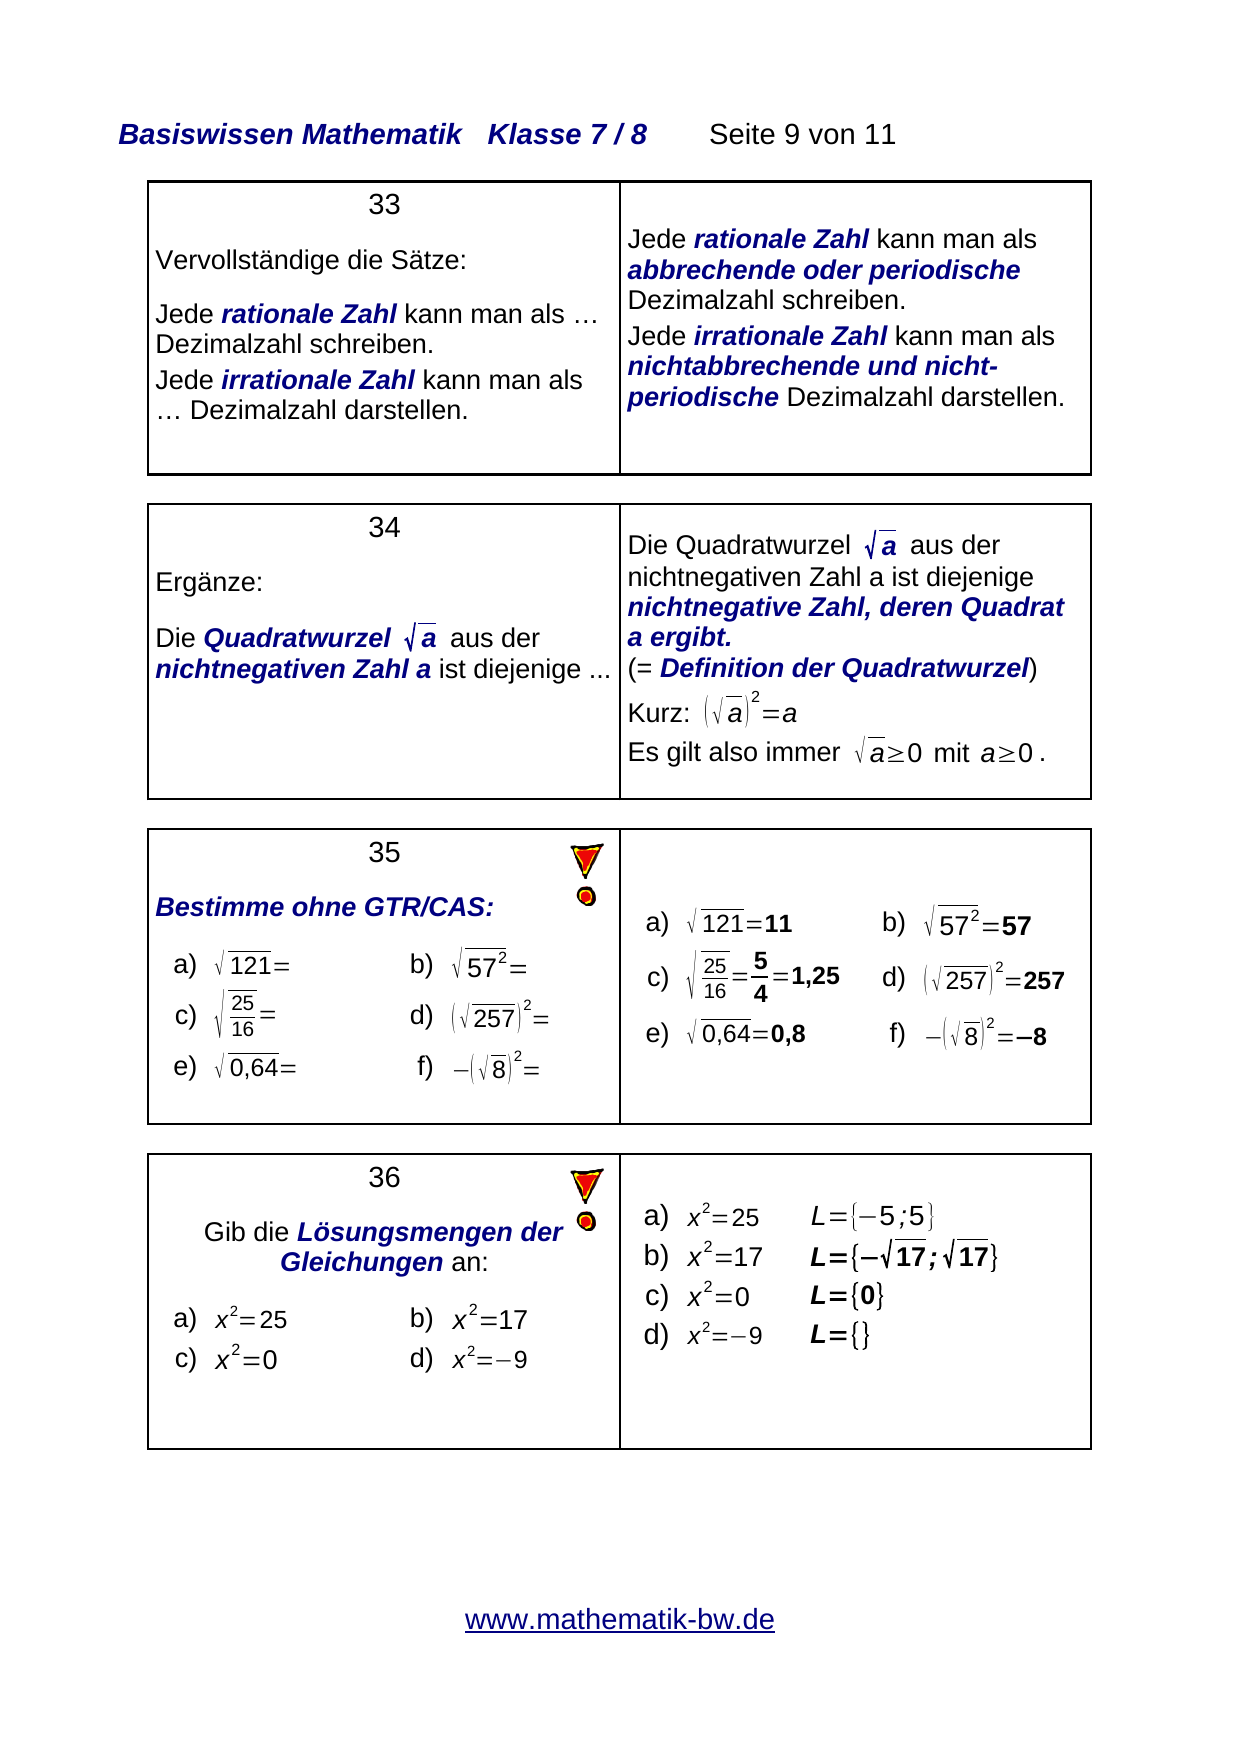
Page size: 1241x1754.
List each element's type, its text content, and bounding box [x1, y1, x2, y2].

table_cell [147, 1125, 619, 1153]
table_header 33 Vervollständige die Sätze: Jede rationale Zahl kann man als … Dezimalzahl schreiben. Jede irrationale Zahl kann man als … Dezimalzahl darstellen. [149, 183, 619, 473]
table_header Jede rationale Zahl kann man als abbrechende oder periodische Dezimalzahl schreiben. Jede irrationale Zahl kann man als nichtabbrechende und nicht­periodische Dezimalzahl darstellen. [621, 183, 1090, 473]
table_cell a) b) c) d) [621, 1155, 1090, 1448]
table_cell 35 Bestimme ohne GTR/CAS: a) b) c) d) e) f) [149, 830, 619, 1123]
table_cell [147, 476, 619, 503]
table_cell 36 Gib die Lösungsmengen der Gleichungen an: a) b) c) d) [149, 1155, 619, 1448]
table_cell [619, 1125, 1092, 1153]
table_cell a) b) c) d) e) f) [621, 830, 1090, 1123]
picture [563, 1164, 608, 1234]
table_cell Die Quadratwurzel aus der nichtnegativen Zahl a ist diejenige nichtnegative Zahl, deren Quadrat a ergibt. (= Definition der Quadratwurzel) Kurz: Es gilt also immer . [621, 505, 1090, 798]
picture [563, 840, 608, 909]
table_cell [147, 800, 619, 828]
table_cell [619, 476, 1092, 503]
table_cell 34 Ergänze: Die Quadratwurzel aus der nichtnegativen Zahl a ist diejenige ... [149, 505, 619, 798]
table_cell [619, 800, 1092, 828]
